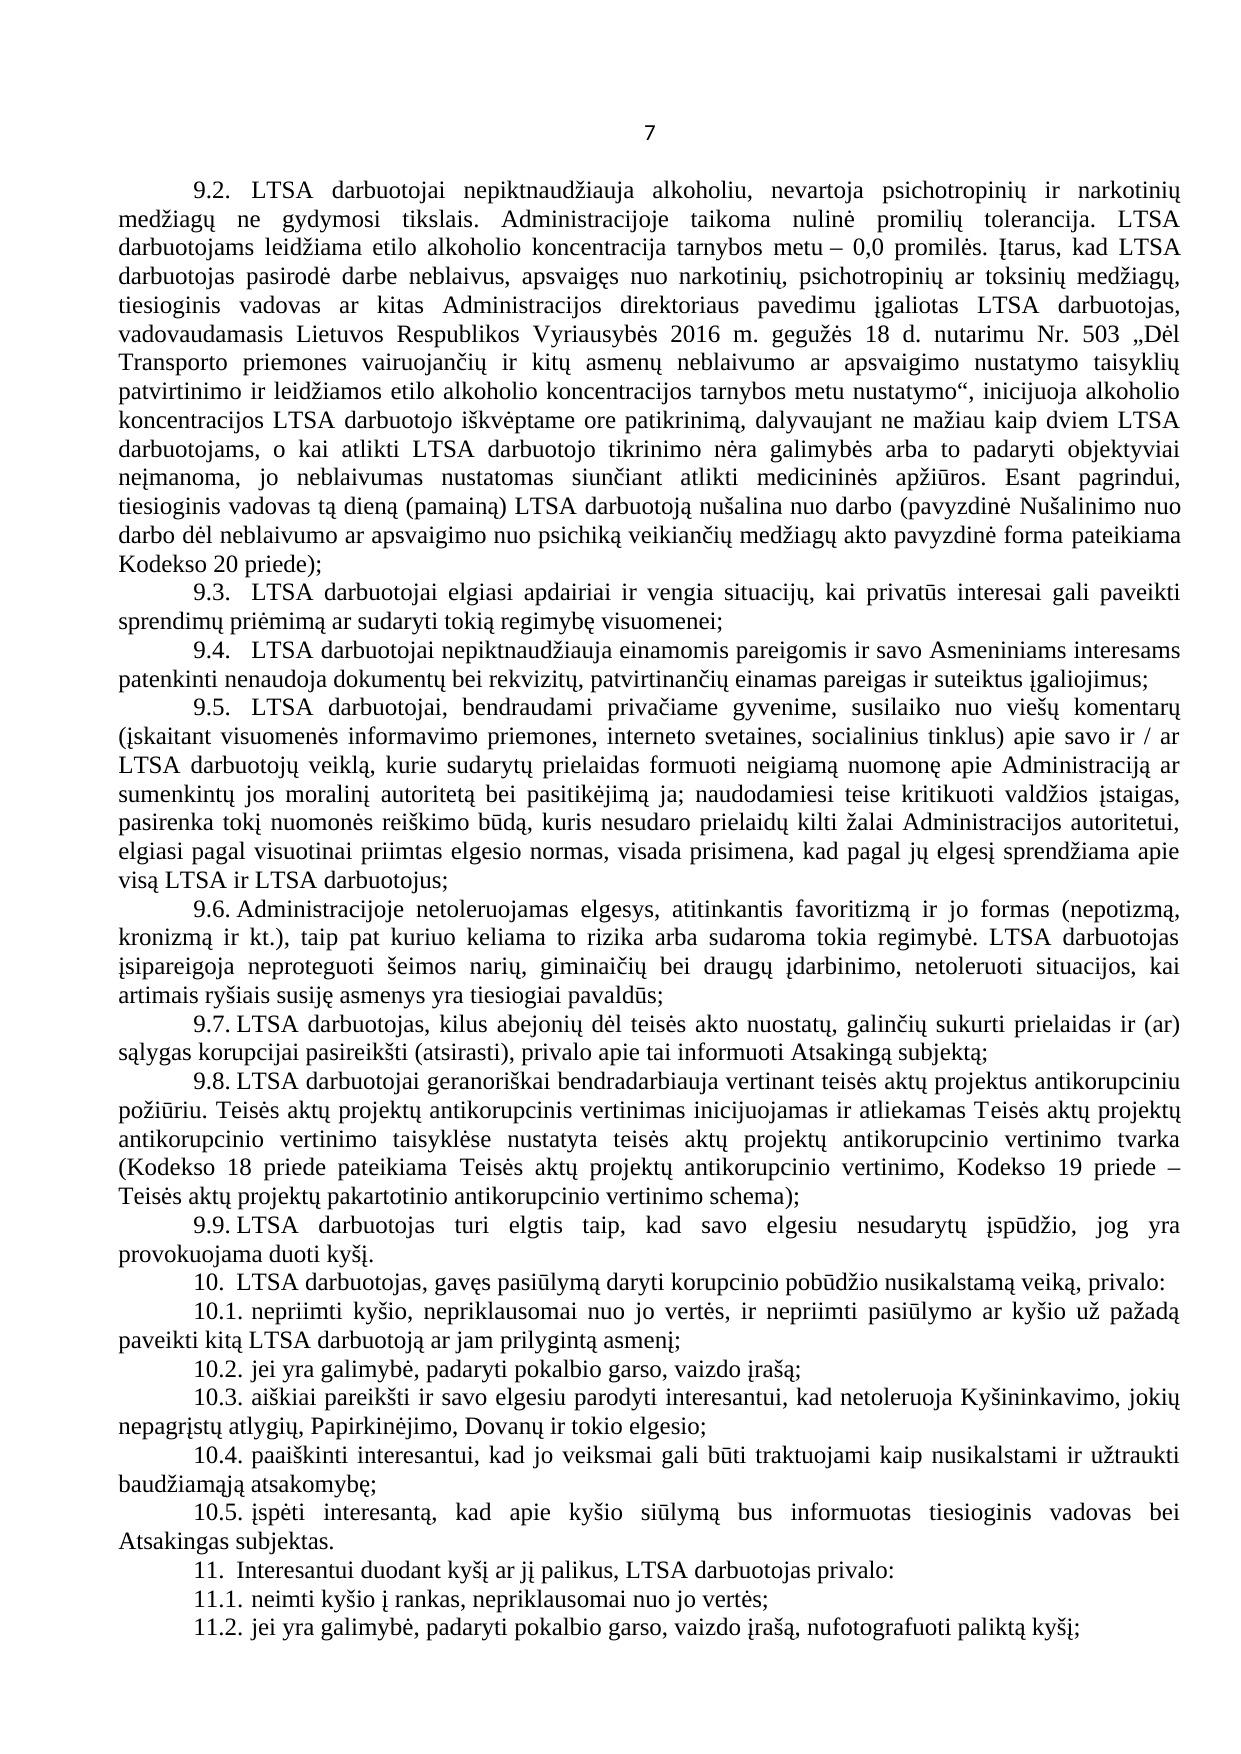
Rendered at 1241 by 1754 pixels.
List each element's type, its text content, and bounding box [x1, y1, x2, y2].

text 10.3. aiškiai pareikšti ir savo elgesiu parodyti interesantui, kad netoleruoja Kyšininkavimo, jokių nepagrįstų atlygių, Papirkinėjimo, Dovanų ir tokio elgesio; [118, 1382, 1181, 1440]
text 9.3. LTSA darbuotojai elgiasi apdairiai ir vengia situacijų, kai privatūs interesai gali paveikti sprendimų priėmimą ar sudaryti tokią regimybę visuomenei; [118, 577, 1181, 635]
text 11.2. jei yra galimybė, padaryti pokalbio garso, vaizdo įrašą, nufotografuoti paliktą kyšį; [118, 1612, 1181, 1641]
text 10.5. įspėti interesantą, kad apie kyšio siūlymą bus informuotas tiesioginis vadovas bei Atsakingas subjektas. [118, 1497, 1181, 1555]
text 9.4. LTSA darbuotojai nepiktnaudžiauja einamomis pareigomis ir savo Asmeniniams interesams patenkinti nenaudoja dokumentų bei rekvizitų, patvirtinančių einamas pareigas ir suteiktus įgaliojimus; [118, 635, 1181, 692]
text 9.8. LTSA darbuotojai geranoriškai bendradarbiauja vertinant teisės aktų projektus antikorupciniu požiūriu. Teisės aktų projektų antikorupcinis vertinimas inicijuojamas ir atliekamas Teisės aktų projektų antikorupcinio vertinimo taisyklėse nustatyta teisės aktų projektų antikorupcinio vertinimo tvarka (Kodekso 18 priede pateikiama Teisės aktų projektų antikorupcinio vertinimo, Kodekso 19 priede – Teisės aktų projektų pakartotinio antikorupcinio vertinimo schema); [118, 1066, 1181, 1210]
text 9.7. LTSA darbuotojas, kilus abejonių dėl teisės akto nuostatų, galinčių sukurti prielaidas ir (ar) sąlygas korupcijai pasireikšti (atsirasti), privalo apie tai informuoti Atsakingą subjektą; [118, 1009, 1181, 1066]
text 10.1. nepriimti kyšio, nepriklausomai nuo jo vertės, ir nepriimti pasiūlymo ar kyšio už pažadą paveikti kitą LTSA darbuotoją ar jam prilygintą asmenį; [118, 1296, 1181, 1354]
text 11. Interesantui duodant kyšį ar jį palikus, LTSA darbuotojas privalo: [118, 1555, 1181, 1584]
text 10.4. paaiškinti interesantui, kad jo veiksmai gali būti traktuojami kaip nusikalstami ir užtraukti baudžiamąją atsakomybę; [118, 1440, 1181, 1497]
text 9.2. LTSA darbuotojai nepiktnaudžiauja alkoholiu, nevartoja psichotropinių ir narkotinių medžiagų ne gydymosi tikslais. Administracijoje taikoma nulinė promilių tolerancija. LTSA darbuotojams leidžiama etilo alkoholio koncentracija tarnybos metu – 0,0 promilės. Įtarus, kad LTSA darbuotojas pasirodė darbe neblaivus, apsvaigęs nuo narkotinių, psichotropinių ar toksinių medžiagų, tiesioginis vadovas ar kitas Administracijos direktoriaus pavedimu įgaliotas LTSA darbuotojas, vadovaudamasis Lietuvos Respublikos Vyriausybės 2016 m. gegužės 18 d. nutarimu Nr. 503 „Dėl Transporto priemones vairuojančių ir kitų asmenų neblaivumo ar apsvaigimo nustatymo taisyklių patvirtinimo ir leidžiamos etilo alkoholio koncentracijos tarnybos metu nustatymo“, inicijuoja alkoholio koncentracijos LTSA darbuotojo iškvėptame ore patikrinimą, dalyvaujant ne mažiau kaip dviem LTSA darbuotojams, o kai atlikti LTSA darbuotojo tikrinimo nėra galimybės arba to padaryti objektyviai neįmanoma, jo neblaivumas nustatomas siunčiant atlikti medicininės apžiūros. Esant pagrindui, tiesioginis vadovas tą dieną (pamainą) LTSA darbuotoją nušalina nuo darbo (pavyzdinė Nušalinimo nuo darbo dėl neblaivumo ar apsvaigimo nuo psichiką veikiančių medžiagų akto pavyzdinė forma pateikiama Kodekso 20 priede); [118, 175, 1181, 577]
text 11.1. neimti kyšio į rankas, nepriklausomai nuo jo vertės; [118, 1584, 1181, 1612]
text 9.6. Administracijoje netoleruojamas elgesys, atitinkantis favoritizmą ir jo formas (nepotizmą, kronizmą ir kt.), taip pat kuriuo keliama to rizika arba sudaroma tokia regimybė. LTSA darbuotojas įsipareigoja neproteguoti šeimos narių, giminaičių bei draugų įdarbinimo, netoleruoti situacijos, kai artimais ryšiais susiję asmenys yra tiesiogiai pavaldūs; [118, 894, 1181, 1009]
text 10.2. jei yra galimybė, padaryti pokalbio garso, vaizdo įrašą; [118, 1354, 1181, 1382]
text 9.5. LTSA darbuotojai, bendraudami privačiame gyvenime, susilaiko nuo viešų komentarų (įskaitant visuomenės informavimo priemones, interneto svetaines, socialinius tinklus) apie savo ir / ar LTSA darbuotojų veiklą, kurie sudarytų prielaidas formuoti neigiamą nuomonę apie Administraciją ar sumenkintų jos moralinį autoritetą bei pasitikėjimą ja; naudodamiesi teise kritikuoti valdžios įstaigas, pasirenka tokį nuomonės reiškimo būdą, kuris nesudaro prielaidų kilti žalai Administracijos autoritetui, elgiasi pagal visuotinai priimtas elgesio normas, visada prisimena, kad pagal jų elgesį sprendžiama apie visą LTSA ir LTSA darbuotojus; [118, 692, 1181, 894]
text 10. LTSA darbuotojas, gavęs pasiūlymą daryti korupcinio pobūdžio nusikalstamą veiką, privalo: [118, 1267, 1181, 1296]
text 9.9. LTSA darbuotojas turi elgtis taip, kad savo elgesiu nesudarytų įspūdžio, jog yra provokuojama duoti kyšį. [118, 1210, 1181, 1267]
